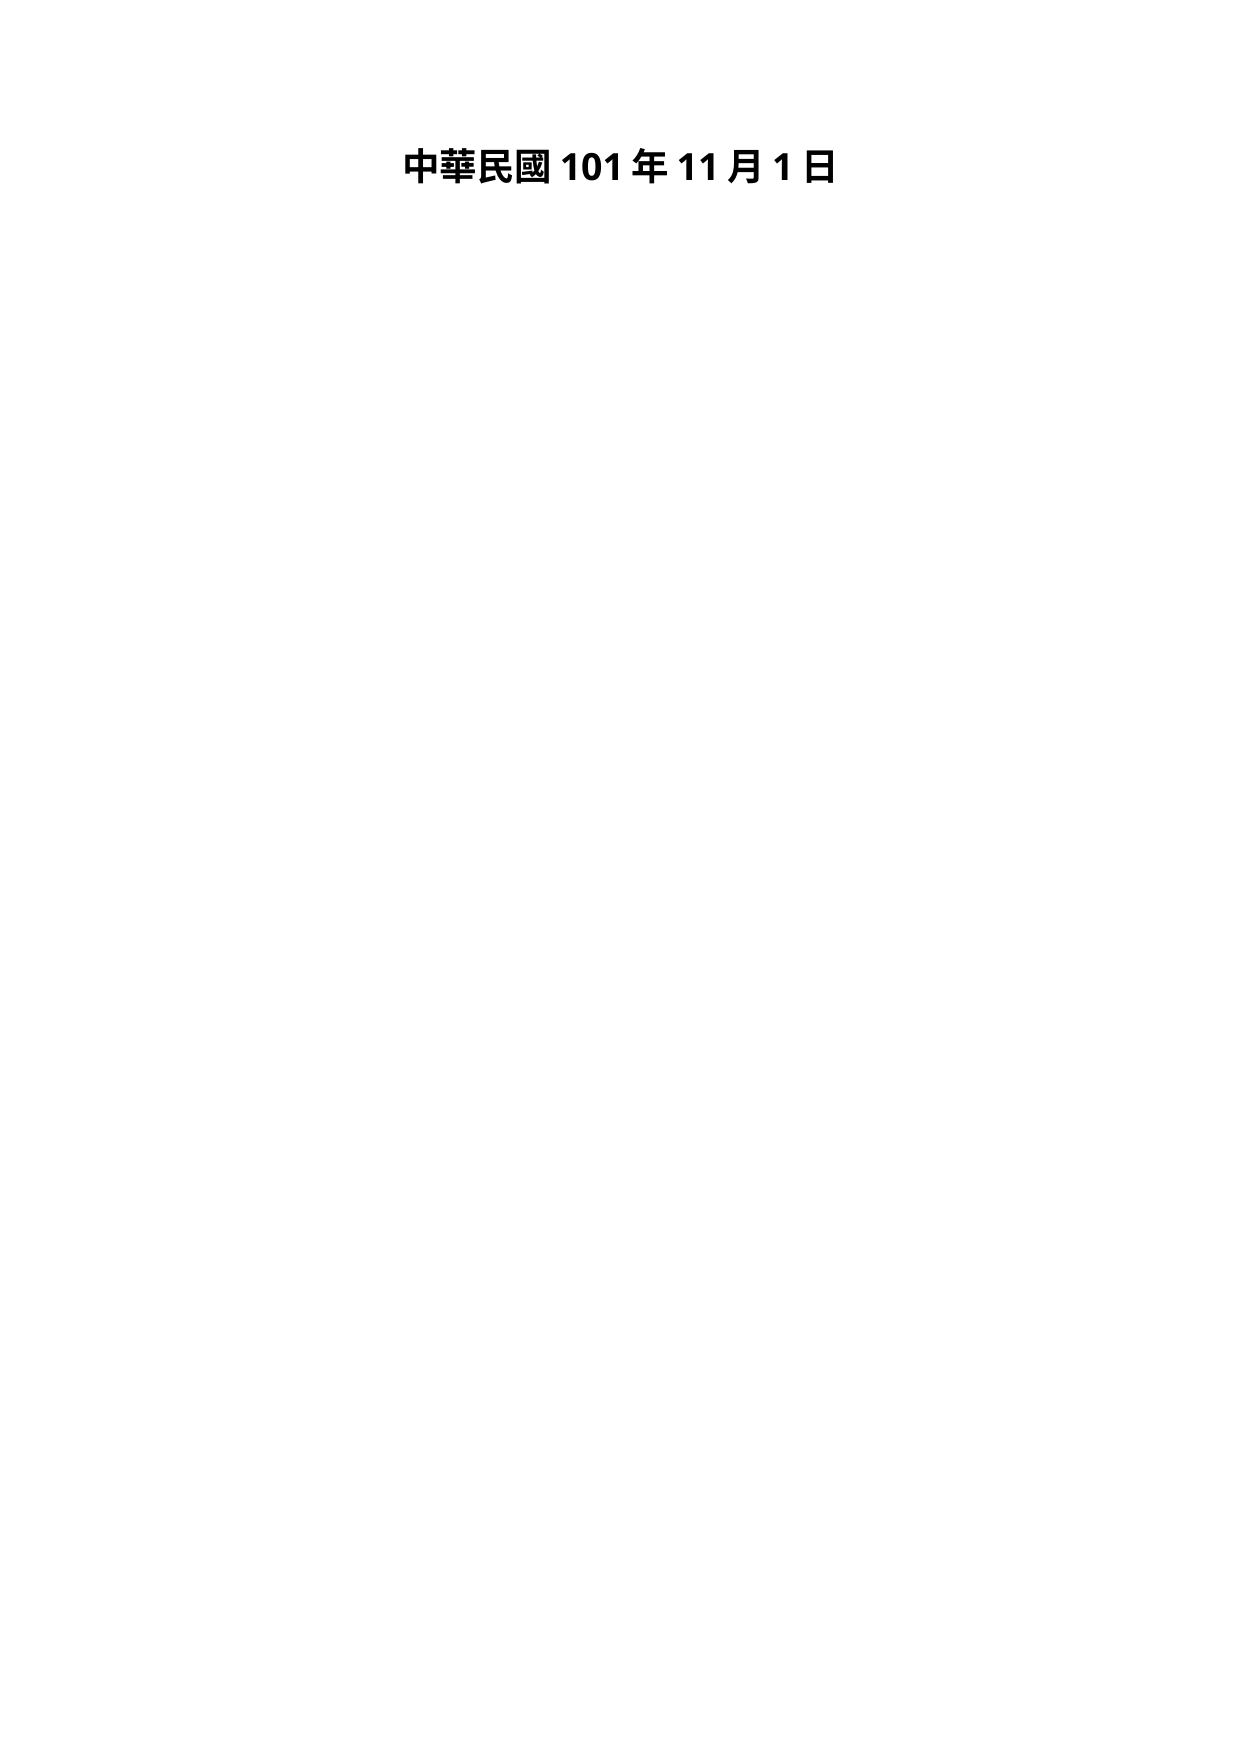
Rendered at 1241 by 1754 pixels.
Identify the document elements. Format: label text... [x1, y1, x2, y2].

text 中華民國101年11月1日 [118, 127, 1122, 202]
